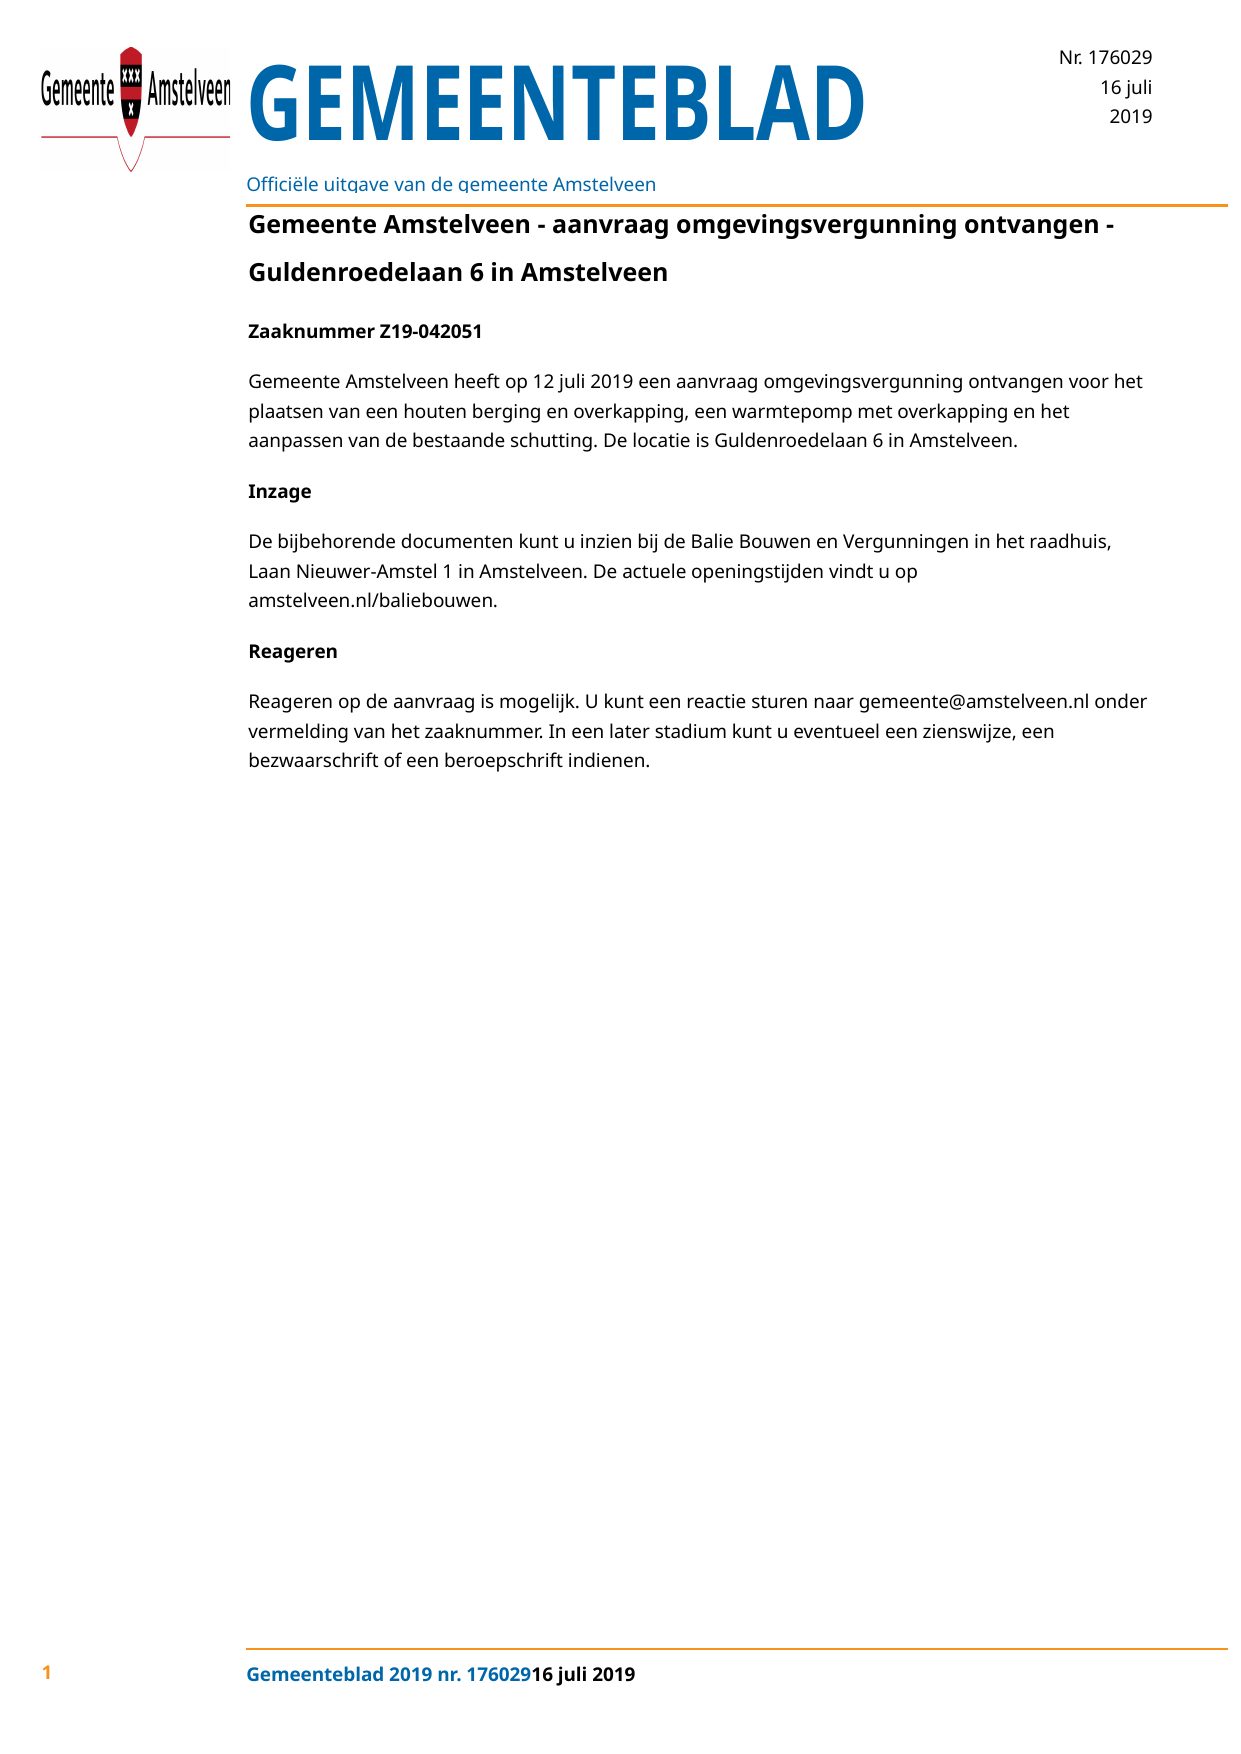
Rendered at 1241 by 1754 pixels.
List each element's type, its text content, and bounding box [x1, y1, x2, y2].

text Gemeente Amstelveen heeft op 12 juli 2019 een aanvraag omgevingsvergunning ontvangen voor het plaatsen van een houten berging en overkapping, een warmtepomp met overkapping en het aanpassen van de bestaande schutting. De locatie is Guldenroedelaan 6 in Amstelveen. [248, 368, 1152, 453]
text Reageren op de aanvraag is mogelijk. U kunt een reactie sturen naar gemeente@amstelveen.nl onder vermelding van het zaaknummer. In een later stadium kunt u eventueel een zienswijze, een bezwaarschrift of een beroepschrift indienen. [248, 688, 1152, 773]
text Zaaknummer Z19-042051 [248, 318, 1152, 344]
text Gemeente Amstelveen - aanvraag omgevingsvergunning ontvangen - Guldenroedelaan 6 in Amstelveen [248, 207, 1152, 288]
text Reageren [248, 638, 1152, 664]
picture [41, 47, 231, 172]
text De bijbehorende documenten kunt u inzien bij de Balie Bouwen en Vergunningen in het raadhuis, Laan Nieuwer-Amstel 1 in Amstelveen. De actuele openingstijden vindt u op amstelveen.nl/baliebouwen. [248, 528, 1152, 613]
text Inzage [248, 478, 1152, 504]
